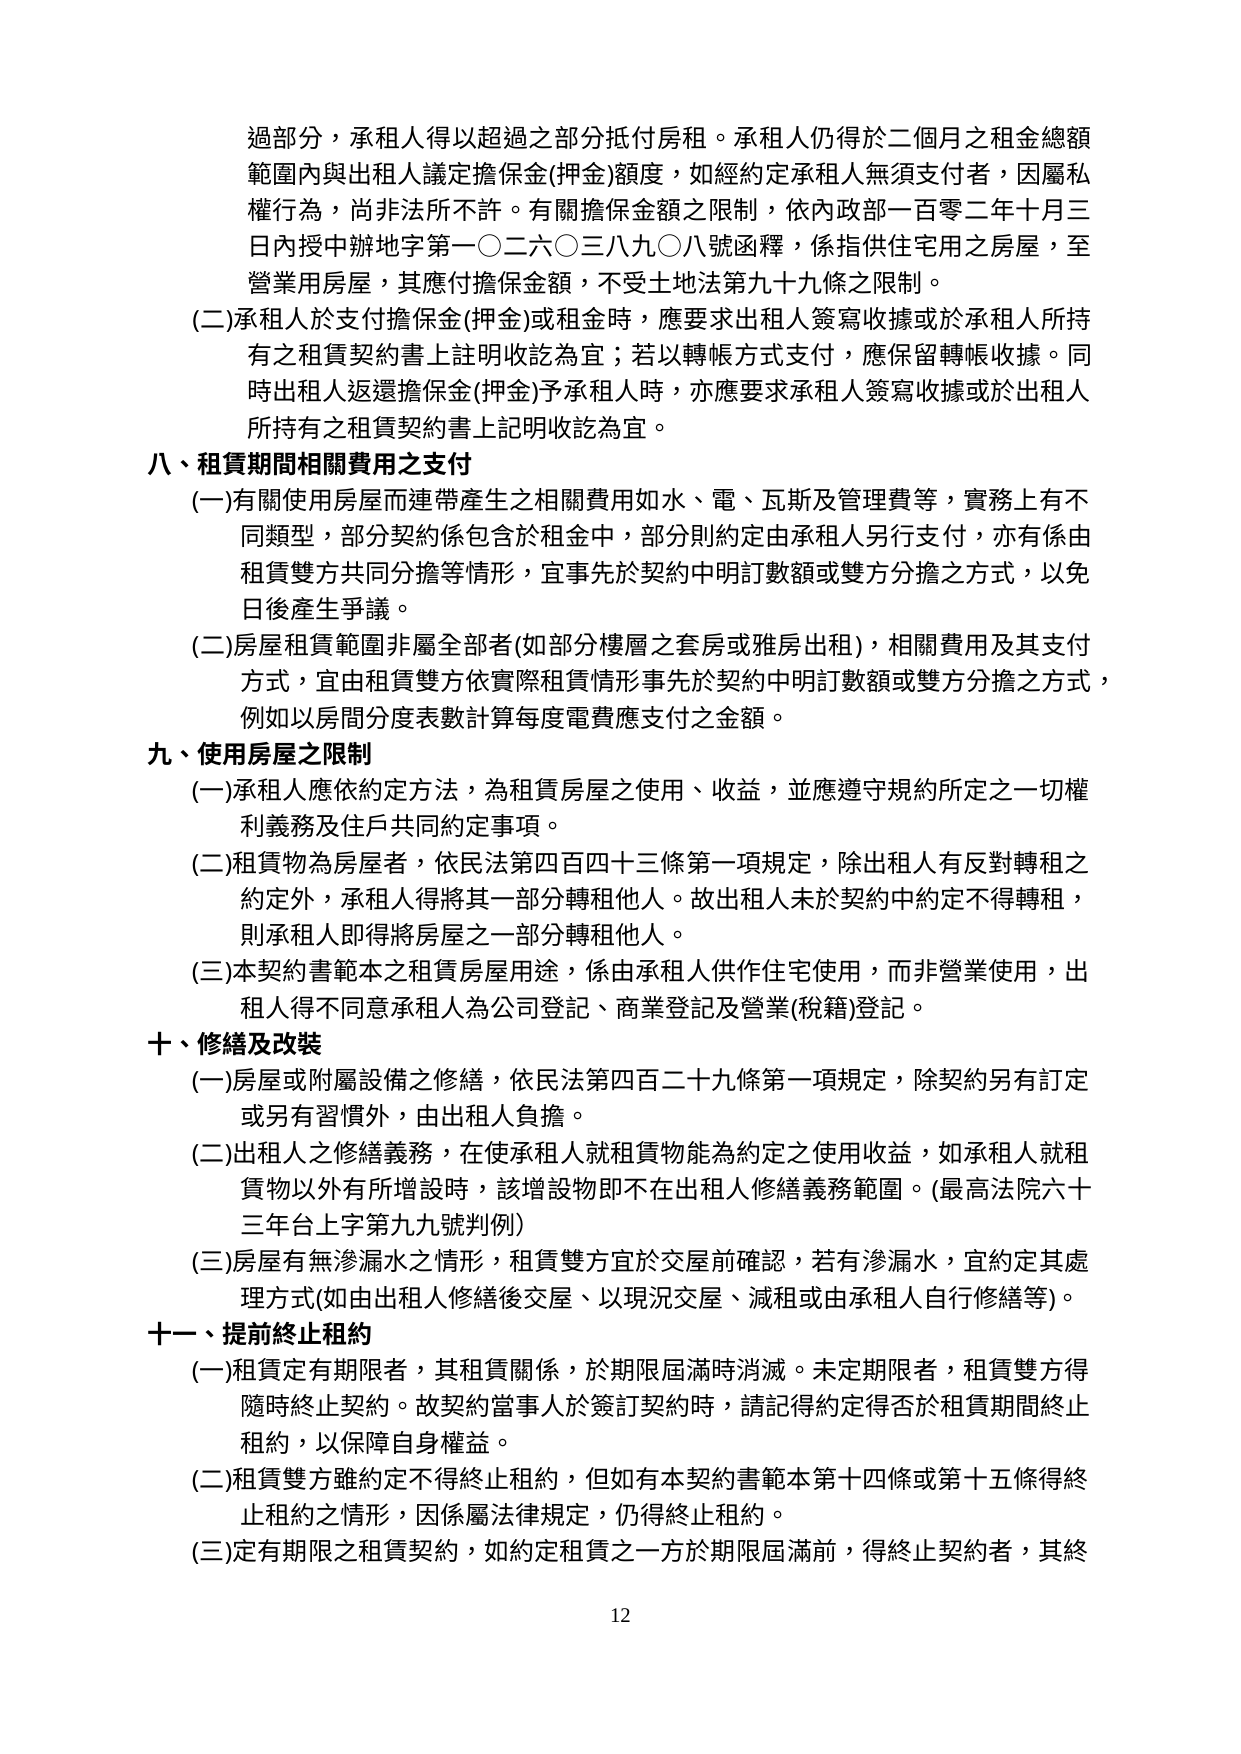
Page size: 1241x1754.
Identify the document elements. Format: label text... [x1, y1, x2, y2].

text 十一、提前終止租約 [148, 1314, 1092, 1351]
text (一)租賃定有期限者，其租賃關係，於期限屆滿時消滅。未定期限者，租賃雙方得隨時終止契約。故契約當事人於簽訂契約時，請記得約定得否於租賃期間終止租約，以保障自身權益。 [192, 1351, 1092, 1459]
text (三)房屋有無滲漏水之情形，租賃雙方宜於交屋前確認，若有滲漏水，宜約定其處理方式(如由出租人修繕後交屋、以現況交屋、減租或由承租人自行修繕等)。 [192, 1242, 1092, 1314]
text (一)承租人應依約定方法，為租賃房屋之使用、收益，並應遵守規約所定之一切權利義務及住戶共同約定事項。 [192, 771, 1092, 843]
text (三)本契約書範本之租賃房屋用途，係由承租人供作住宅使用，而非營業使用，出租人得不同意承租人為公司登記、商業登記及營業(稅籍)登記。 [192, 952, 1092, 1024]
text (二)房屋租賃範圍非屬全部者(如部分樓層之套房或雅房出租)，相關費用及其支付方式，宜由租賃雙方依實際租賃情形事先於契約中明訂數額或雙方分擔之方式，例如以房間分度表數計算每度電費應支付之金額。 [192, 626, 1092, 734]
text 過部分，承租人得以超過之部分抵付房租。承租人仍得於二個月之租金總額範圍內與出租人議定擔保金(押金)額度，如經約定承租人無須支付者，因屬私權行為，尚非法所不許。有關擔保金額之限制，依內政部一百零二年十月三日內授中辦地字第一○二六○三八九○八號函釋，係指供住宅用之房屋，至營業用房屋，其應付擔保金額，不受土地法第九十九條之限制。 [192, 118, 1092, 299]
text (一)有關使用房屋而連帶產生之相關費用如水、電、瓦斯及管理費等，實務上有不同類型，部分契約係包含於租金中，部分則約定由承租人另行支付，亦有係由租賃雙方共同分擔等情形，宜事先於契約中明訂數額或雙方分擔之方式，以免日後產生爭議。 [192, 481, 1092, 626]
text (一)房屋或附屬設備之修繕，依民法第四百二十九條第一項規定，除契約另有訂定或另有習慣外，由出租人負擔。 [192, 1061, 1092, 1133]
text 十、修繕及改裝 [148, 1024, 1092, 1061]
text 九、使用房屋之限制 [148, 734, 1092, 771]
text (二)承租人於支付擔保金(押金)或租金時，應要求出租人簽寫收據或於承租人所持有之租賃契約書上註明收訖為宜；若以轉帳方式支付，應保留轉帳收據。同時出租人返還擔保金(押金)予承租人時，亦應要求承租人簽寫收據或於出租人所持有之租賃契約書上記明收訖為宜。 [192, 299, 1092, 444]
text (二)出租人之修繕義務，在使承租人就租賃物能為約定之使用收益，如承租人就租賃物以外有所增設時，該增設物即不在出租人修繕義務範圍。(最高法院六十三年台上字第九九號判例） [192, 1133, 1092, 1242]
text (二)租賃物為房屋者，依民法第四百四十三條第一項規定，除出租人有反對轉租之約定外，承租人得將其一部分轉租他人。故出租人未於契約中約定不得轉租，則承租人即得將房屋之一部分轉租他人。 [192, 843, 1092, 952]
text (二)租賃雙方雖約定不得終止租約，但如有本契約書範本第十四條或第十五條得終止租約之情形，因係屬法律規定，仍得終止租約。 [192, 1459, 1092, 1532]
text (三)定有期限之租賃契約，如約定租賃之一方於期限屆滿前，得終止契約者，其終 [192, 1532, 1092, 1568]
text 八、租賃期間相關費用之支付 [148, 444, 1092, 481]
